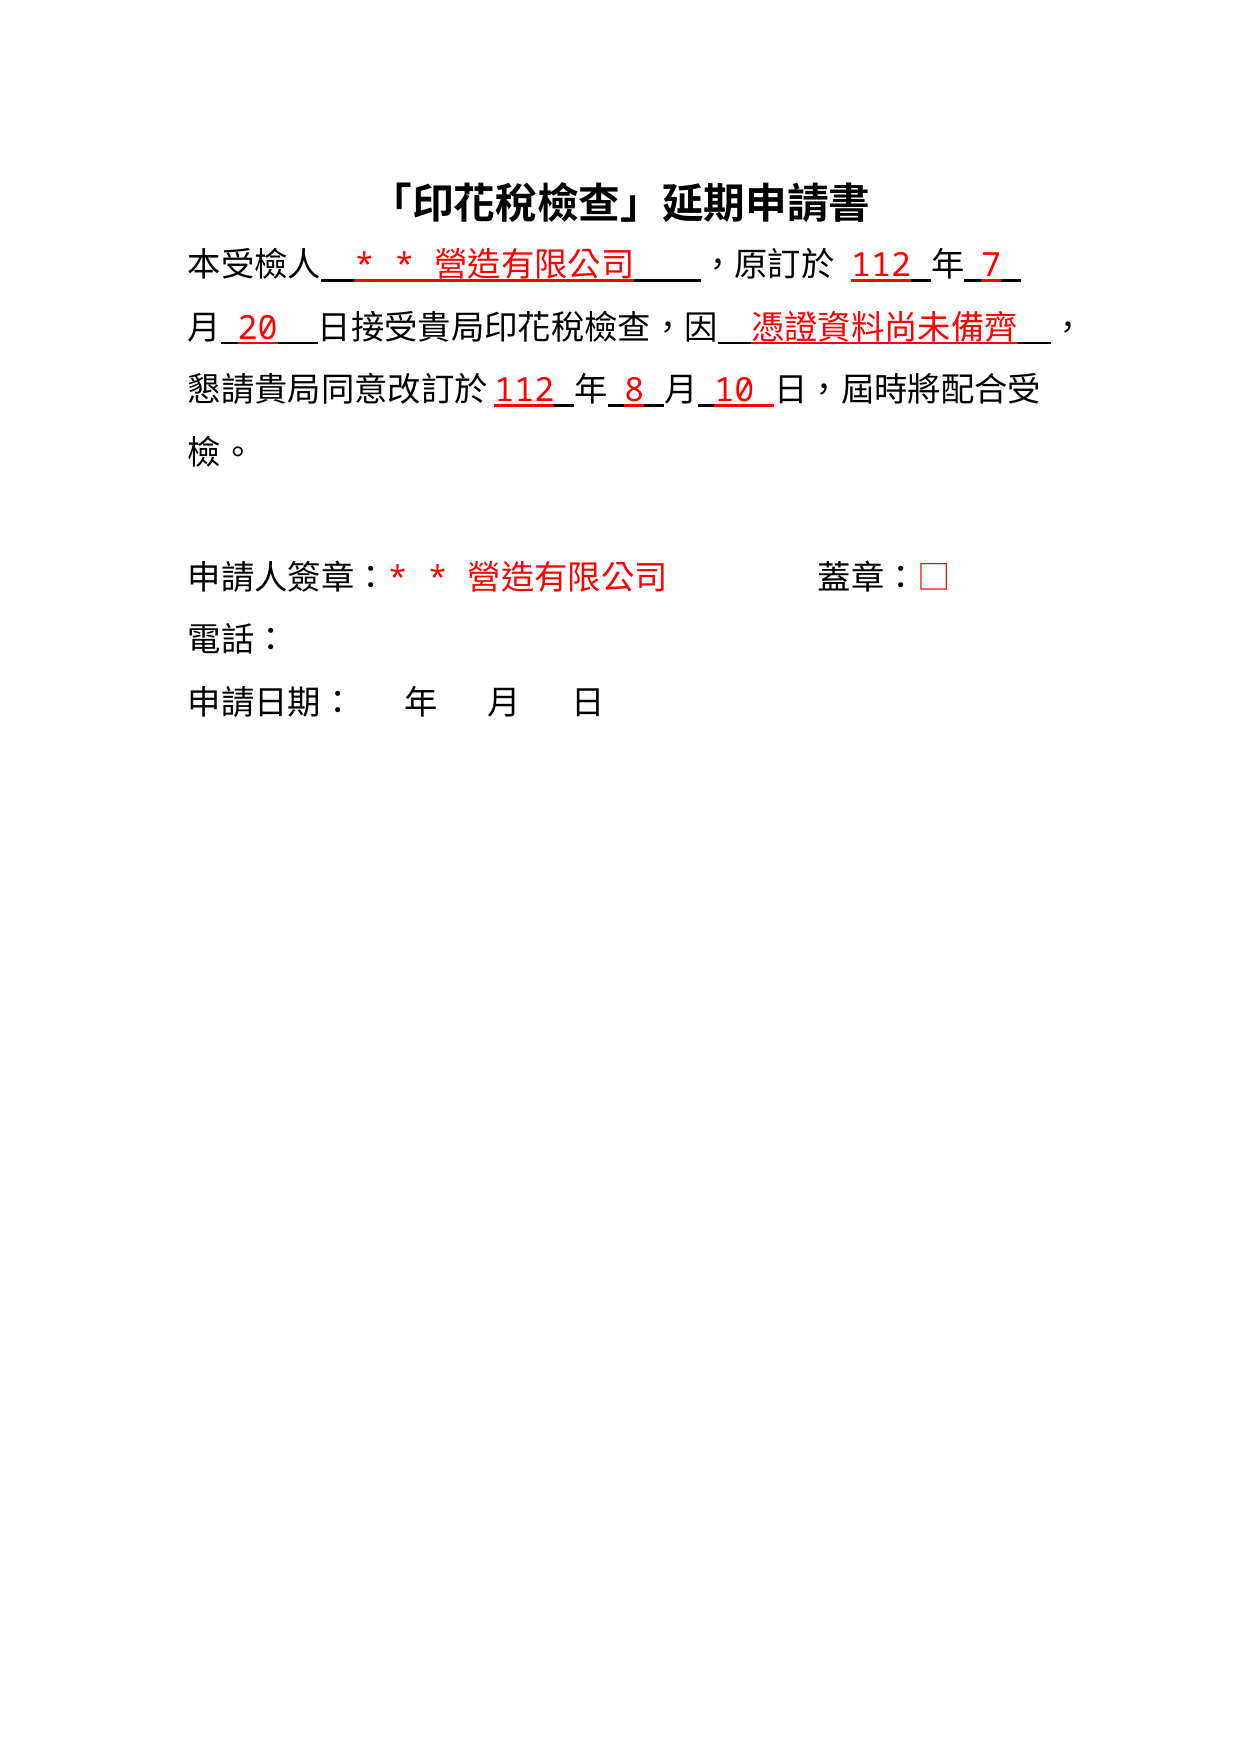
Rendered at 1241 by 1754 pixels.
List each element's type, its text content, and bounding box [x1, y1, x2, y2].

text 申請日期： 年 月 日 [187, 658, 1053, 721]
text 電話： [187, 596, 1053, 658]
text 申請人簽章：* * 營造有限公司 蓋章：□ [187, 533, 1053, 596]
text 「印花稅檢查」延期申請書 [187, 158, 1053, 221]
text 本受檢人 * * 營造有限公司 ，原訂於 112 年 7 月 20 日接受貴局印花稅檢查，因 憑證資料尚未備齊 ，懇請貴局同意改訂於112 年 8 月 10 日，屆時將配合受檢。 [187, 221, 1053, 471]
